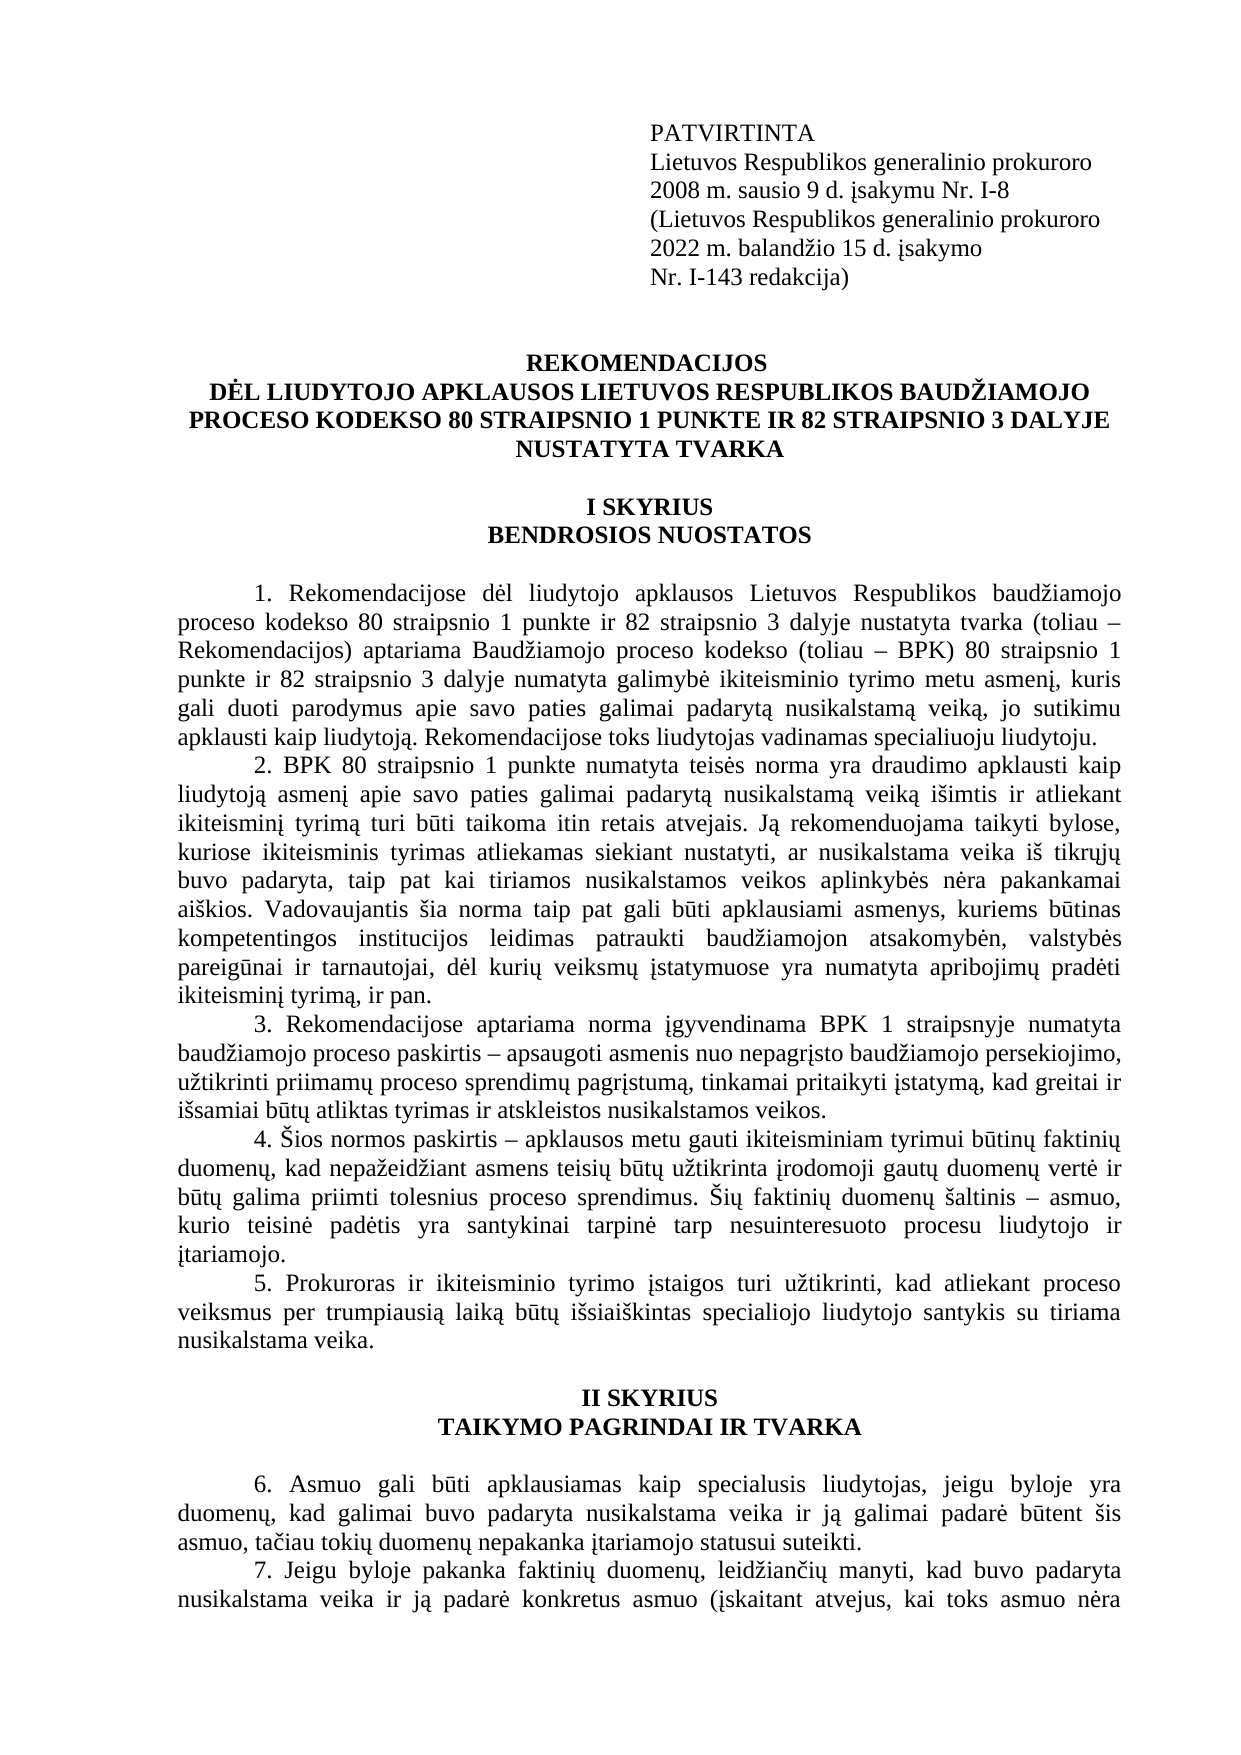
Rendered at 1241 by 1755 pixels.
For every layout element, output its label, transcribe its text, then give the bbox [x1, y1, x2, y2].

text Lietuvos Respublikos generalinio prokuroro [177, 147, 1122, 176]
text 7. Jeigu byloje pakanka faktinių duomenų, leidžiančių manyti, kad buvo padaryta nusikalstama veika ir ją padarė konkretus asmuo (įskaitant atvejus, kai toks asmuo nėra [177, 1556, 1122, 1613]
text PATVIRTINTA [177, 118, 1122, 147]
text DĖL LIUDYTOJO APKLAUSOS LIETUVOS RESPUBLIKOS BAUDŽIAMOJO PROCESO KODEKSO 80 STRAIPSNIO 1 PUNKTE IR 82 STRAIPSNIO 3 DALYJE NUSTATYTA TVARKA [177, 377, 1122, 463]
text II SKYRIUS [177, 1383, 1122, 1412]
text 6. Asmuo gali būti apklausiamas kaip specialusis liudytojas, jeigu byloje yra duomenų, kad galimai buvo padaryta nusikalstama veika ir ją galimai padarė būtent šis asmuo, tačiau tokių duomenų nepakanka įtariamojo statusui suteikti. [177, 1469, 1122, 1556]
text 2022 m. balandžio 15 d. įsakymo [177, 233, 1122, 262]
text 2. BPK 80 straipsnio 1 punkte numatyta teisės norma yra draudimo apklausti kaip liudytoją asmenį apie savo paties galimai padarytą nusikalstamą veiką išimtis ir atliekant ikiteisminį tyrimą turi būti taikoma itin retais atvejais. Ją rekomenduojama taikyti bylose, kuriose ikiteisminis tyrimas atliekamas siekiant nustatyti, ar nusikalstama veika iš tikrųjų buvo padaryta, taip pat kai tiriamos nusikalstamos veikos aplinkybės nėra pakankamai aiškios. Vadovaujantis šia norma taip pat gali būti apklausiami asmenys, kuriems būtinas kompetentingos institucijos leidimas patraukti baudžiamojon atsakomybėn, valstybės pareigūnai ir tarnautojai, dėl kurių veiksmų įstatymuose yra numatyta apribojimų pradėti ikiteisminį tyrimą, ir pan. [177, 751, 1122, 1009]
text 2008 m. sausio 9 d. įsakymu Nr. I-8 [177, 176, 1122, 204]
text 4. Šios normos paskirtis – apklausos metu gauti ikiteisminiam tyrimui būtinų faktinių duomenų, kad nepažeidžiant asmens teisių būtų užtikrinta įrodomoji gautų duomenų vertė ir būtų galima priimti tolesnius proceso sprendimus. Šių faktinių duomenų šaltinis – asmuo, kurio teisinė padėtis yra santykinai tarpinė tarp nesuinteresuoto procesu liudytojo ir įtariamojo. [177, 1124, 1122, 1268]
text 3. Rekomendacijose aptariama norma įgyvendinama BPK 1 straipsnyje numatyta baudžiamojo proceso paskirtis – apsaugoti asmenis nuo nepagrįsto baudžiamojo persekiojimo, užtikrinti priimamų proceso sprendimų pagrįstumą, tinkamai pritaikyti įstatymą, kad greitai ir išsamiai būtų atliktas tyrimas ir atskleistos nusikalstamos veikos. [177, 1009, 1122, 1124]
text 1. Rekomendacijose dėl liudytojo apklausos Lietuvos Respublikos baudžiamojo proceso kodekso 80 straipsnio 1 punkte ir 82 straipsnio 3 dalyje nustatyta tvarka (toliau – Rekomendacijos) aptariama Baudžiamojo proceso kodekso (toliau – BPK) 80 straipsnio 1 punkte ir 82 straipsnio 3 dalyje numatyta galimybė ikiteisminio tyrimo metu asmenį, kuris gali duoti parodymus apie savo paties galimai padarytą nusikalstamą veiką, jo sutikimu apklausti kaip liudytoją. Rekomendacijose toks liudytojas vadinamas specialiuoju liudytoju. [177, 578, 1122, 751]
text TAIKYMO PAGRINDAI IR TVARKA [177, 1412, 1122, 1441]
text 5. Prokuroras ir ikiteisminio tyrimo įstaigos turi užtikrinti, kad atliekant proceso veiksmus per trumpiausią laiką būtų išsiaiškintas specialiojo liudytojo santykis su tiriama nusikalstama veika. [177, 1268, 1122, 1354]
text BENDROSIOS NUOSTATOS [177, 521, 1122, 549]
text Nr. I-143 redakcija) [177, 262, 1122, 291]
text REKOMENDACIJOS [177, 348, 1122, 377]
text I SKYRIUS [177, 492, 1122, 521]
text (Lietuvos Respublikos generalinio prokuroro [177, 204, 1122, 233]
